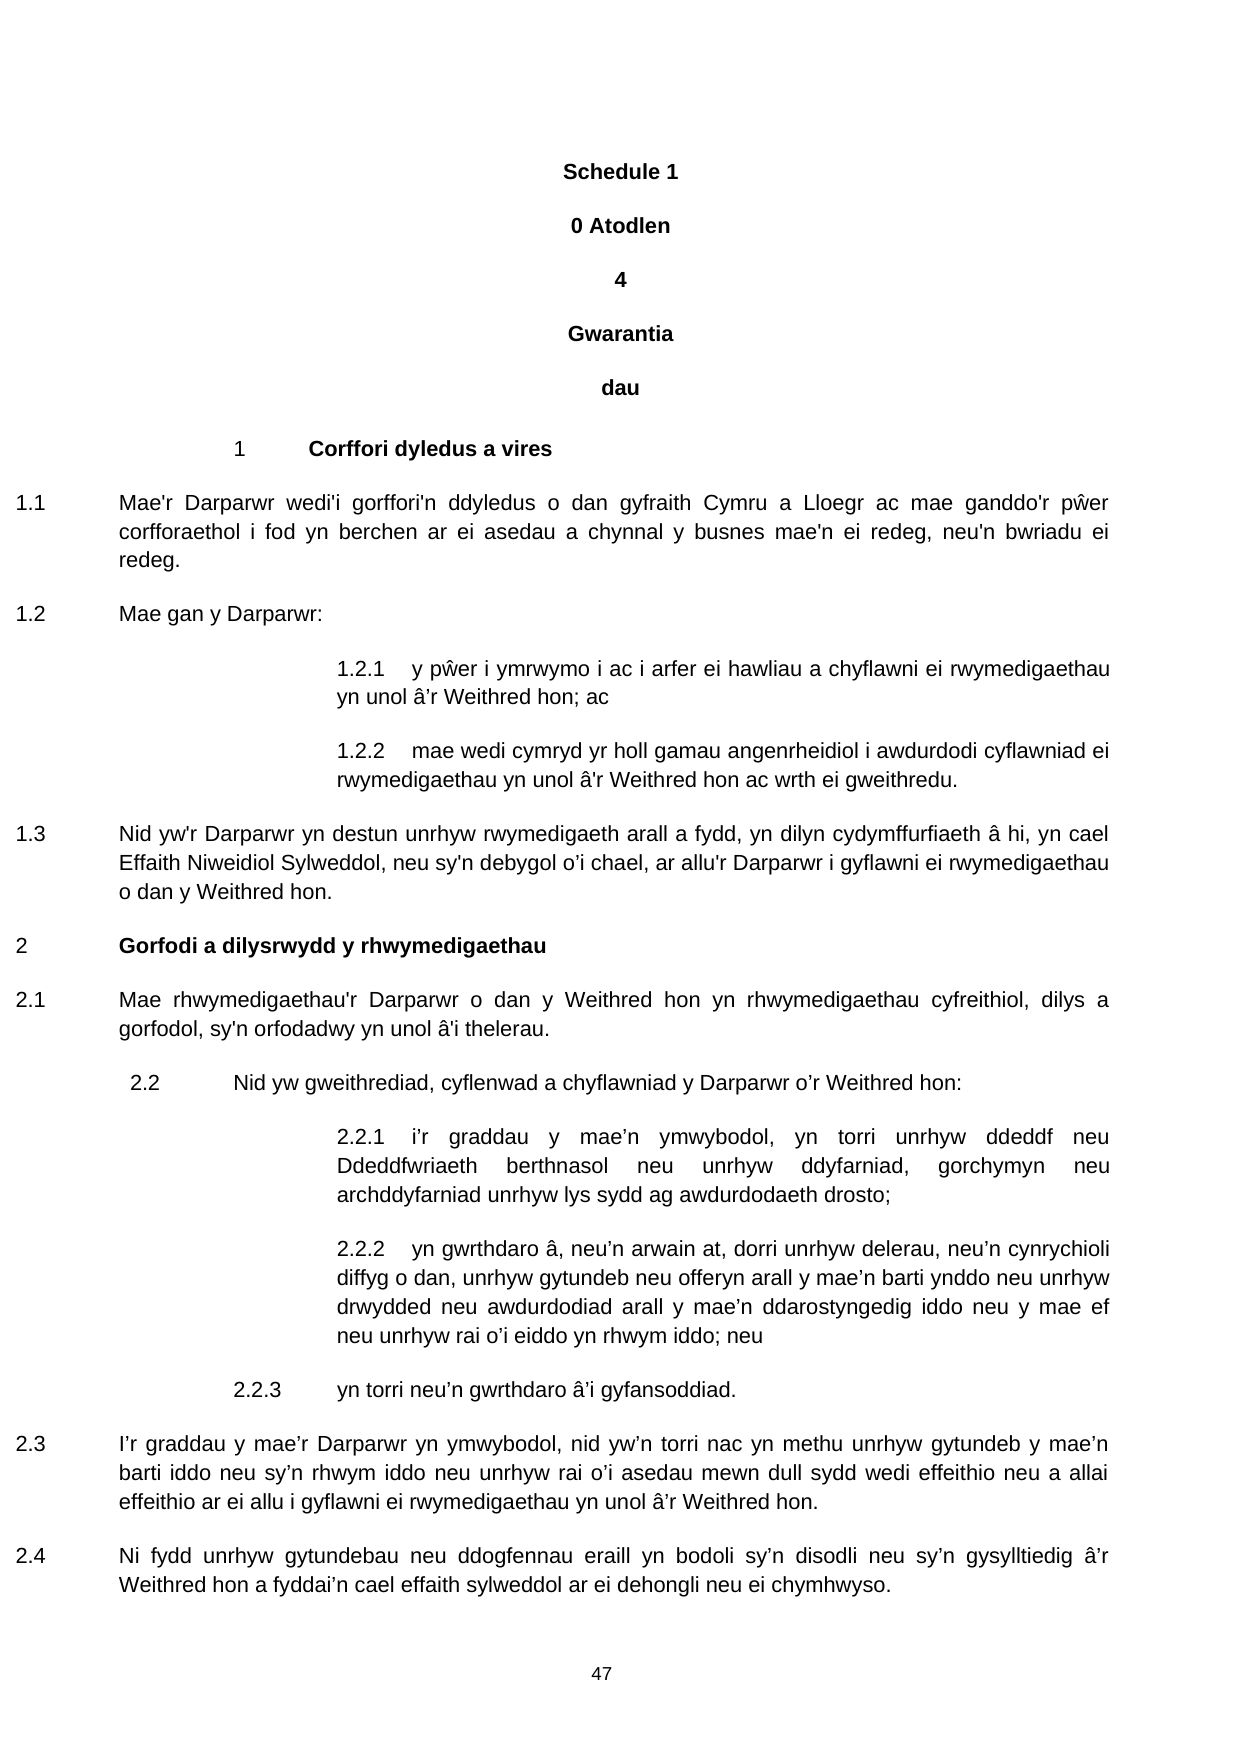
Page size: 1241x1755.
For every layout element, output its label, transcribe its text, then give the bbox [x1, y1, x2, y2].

list I’r graddau y mae’r Darparwr yn ymwybodol, nid yw’n torri nac yn methu unrhyw gytundeb y mae’n barti iddo neu sy’n rhwym iddo neu unrhyw rai o’i asedau mewn dull sydd wedi effeithio neu a allai effeithio ar ei allu i gyflawni ei rwymedigaethau yn unol â’r Weithred hon. [15, 1431, 1111, 1514]
list yn torri neu’n gwrthdaro â’i gyfansoddiad. [233, 1377, 1123, 1402]
list Mae gan y Darparwr: [15, 601, 1123, 627]
list Corffori dyledus a vires [233, 436, 1123, 461]
list Nid yw gweithrediad, cyflenwad a chyflawniad y Darparwr o’r Weithred hon: [130, 1070, 1123, 1095]
subtitle Gorfodi a dilysrwydd y rhwymedigaethau [15, 933, 1123, 958]
list mae wedi cymryd yr holl gamau angenrheidiol i awdurdodi cyflawniad ei rwymedigaethau yn unol â'r Weithred hon ac wrth ei gweithredu. [337, 738, 1111, 792]
subtitle Atodlen 4 Gwarantiadau [563, 159, 678, 400]
list Mae rhwymedigaethau'r Darparwr o dan y Weithred hon yn rhwymedigaethau cyfreithiol, dilys a gorfodol, sy'n orfodadwy yn unol â'i thelerau. [15, 987, 1110, 1041]
list y pŵer i ymrwymo i ac i arfer ei hawliau a chyflawni ei rwymedigaethau yn unol â’r Weithred hon; ac [337, 655, 1111, 709]
list Mae'r Darparwr wedi'i gorffori'n ddyledus o dan gyfraith Cymru a Lloegr ac mae ganddo'r pŵer corfforaethol i fod yn berchen ar ei asedau a chynnal y busnes mae'n ei redeg, neu'n bwriadu ei redeg. [15, 490, 1110, 573]
list i’r graddau y mae’n ymwybodol, yn torri unrhyw ddeddf neu Ddeddfwriaeth berthnasol neu unrhyw ddyfarniad, gorchymyn neu archddyfarniad unrhyw lys sydd ag awdurdodaeth drosto; [337, 1124, 1111, 1207]
list Nid yw'r Darparwr yn destun unrhyw rwymedigaeth arall a fydd, yn dilyn cydymffurfiaeth â hi, yn cael Effaith Niweidiol Sylweddol, neu sy'n debygol o’i chael, ar allu'r Darparwr i gyflawni ei rwymedigaethau o dan y Weithred hon. [15, 821, 1111, 904]
list Ni fydd unrhyw gytundebau neu ddogfennau eraill yn bodoli sy’n disodli neu sy’n gysylltiedig â’r Weithred hon a fyddai’n cael effaith sylweddol ar ei dehongli neu ei chymhwyso. [15, 1543, 1111, 1597]
list yn gwrthdaro â, neu’n arwain at, dorri unrhyw delerau, neu’n cynrychioli diffyg o dan, unrhyw gytundeb neu offeryn arall y mae’n barti ynddo neu unrhyw drwydded neu awdurdodiad arall y mae’n ddarostyngedig iddo neu y mae ef neu unrhyw rai o’i eiddo yn rhwym iddo; neu [337, 1236, 1111, 1348]
